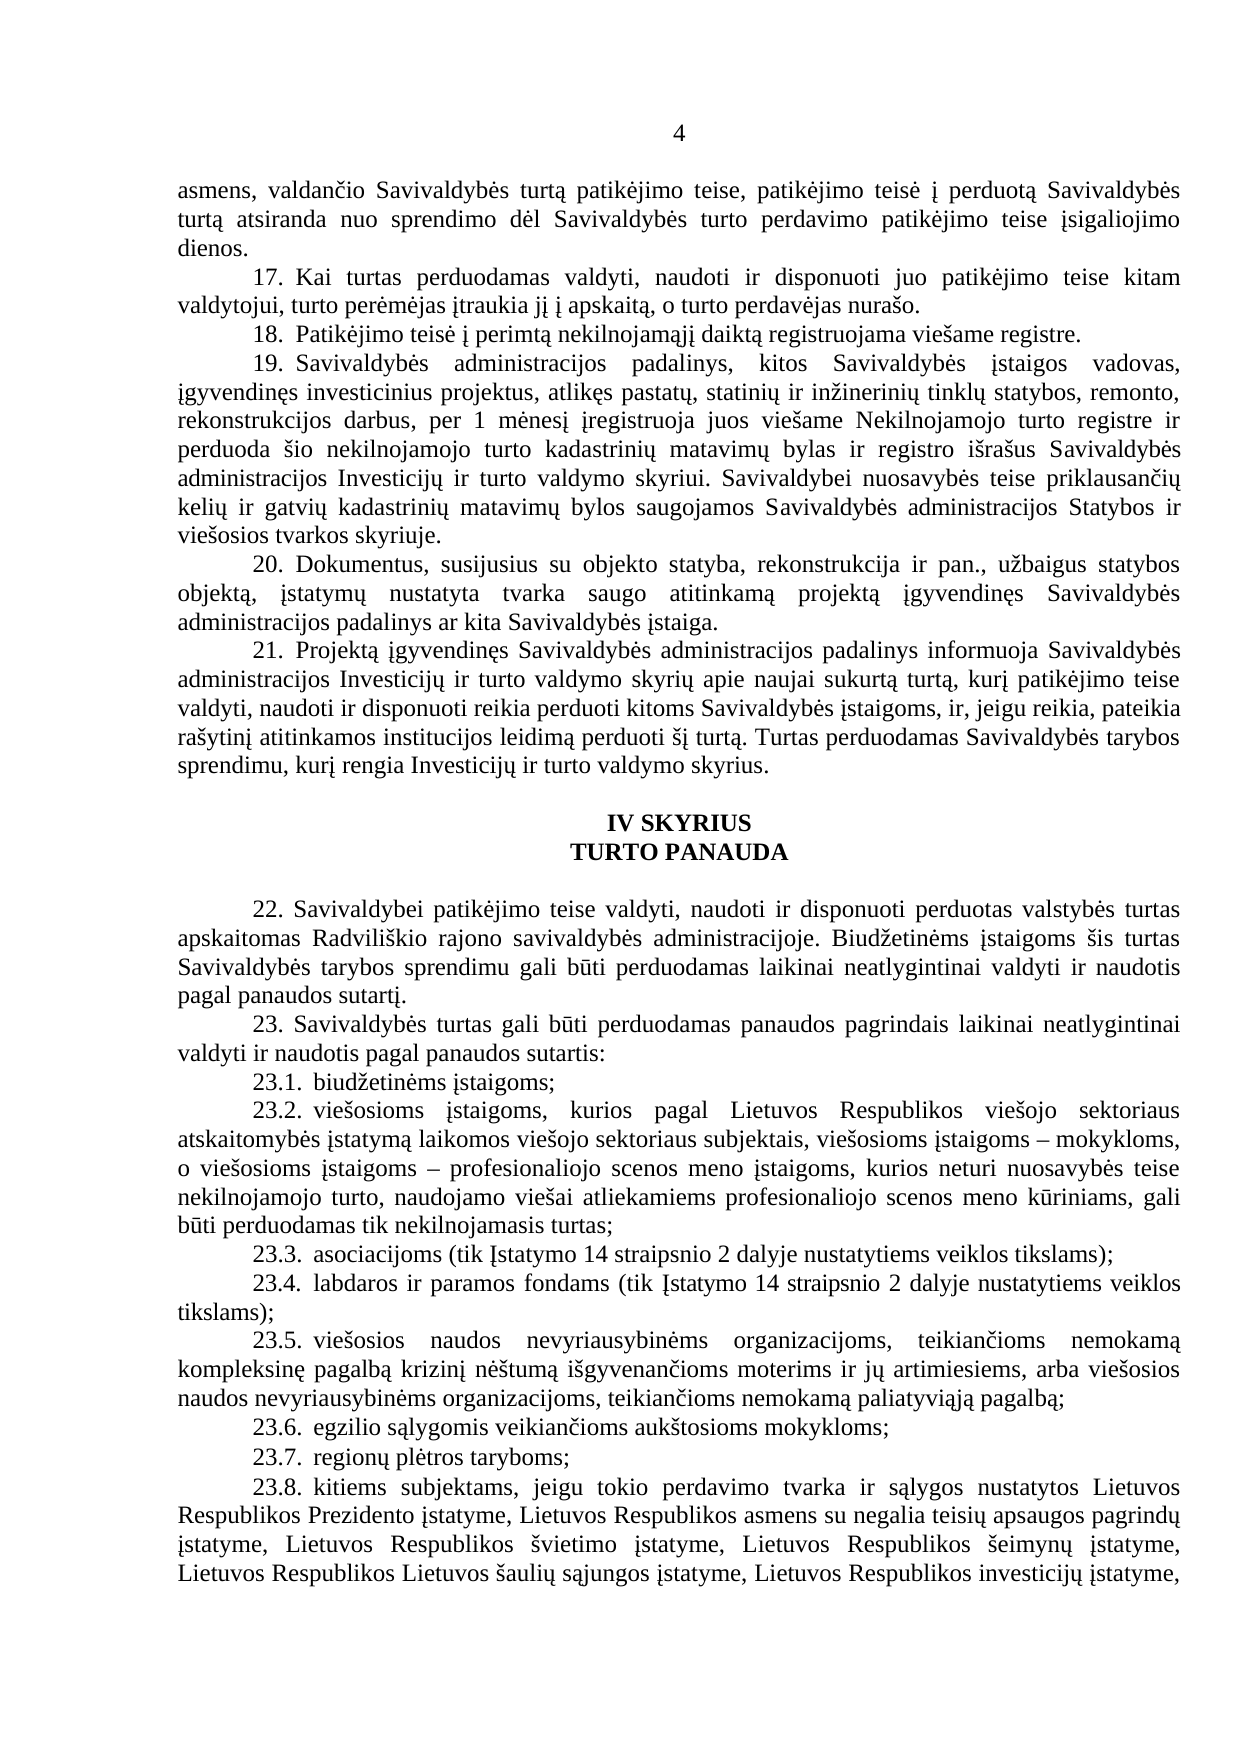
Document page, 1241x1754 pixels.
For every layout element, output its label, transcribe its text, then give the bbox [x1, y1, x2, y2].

text 19. Savivaldybės administracijos padalinys, kitos Savivaldybės įstaigos vadovas, įgyvendinęs investicinius projektus, atlikęs pastatų, statinių ir inžinerinių tinklų statybos, remonto, rekonstrukcijos darbus, per 1 mėnesį įregistruoja juos viešame Nekilnojamojo turto registre ir perduoda šio nekilnojamojo turto kadastrinių matavimų bylas ir registro išrašus Savivaldybės administracijos Investicijų ir turto valdymo skyriui. Savivaldybei nuosavybės teise priklausančių kelių ir gatvių kadastrinių matavimų bylos saugojamos Savivaldybės administracijos Statybos ir viešosios tvarkos skyriuje. [177, 348, 1181, 549]
text 23.5. viešosios naudos nevyriausybinėms organizacijoms, teikiančioms nemokamą kompleksinę pagalbą krizinį nėštumą išgyvenančioms moterims ir jų artimiesiems, arba viešosios naudos nevyriausybinėms organizacijoms, teikiančioms nemokamą paliatyviąją pagalbą; [177, 1326, 1181, 1412]
text 17. Kai turtas perduodamas valdyti, naudoti ir disponuoti juo patikėjimo teise kitam valdytojui, turto perėmėjas įtraukia jį į apskaitą, o turto perdavėjas nurašo. [177, 262, 1181, 319]
text 23.3. asociacijoms (tik Įstatymo 14 straipsnio 2 dalyje nustatytiems veiklos tikslams); [177, 1239, 1181, 1268]
text TURTO PANAUDA [177, 837, 1181, 866]
text 23.7. regionų plėtros taryboms; [177, 1441, 1181, 1472]
text asmens, valdančio Savivaldybės turtą patikėjimo teise, patikėjimo teisė į perduotą Savivaldybės turtą atsiranda nuo sprendimo dėl Savivaldybės turto perdavimo patikėjimo teise įsigaliojimo dienos. [177, 176, 1181, 262]
text 20. Dokumentus, susijusius su objekto statyba, rekonstrukcija ir pan., užbaigus statybos objektą, įstatymų nustatyta tvarka saugo atitinkamą projektą įgyvendinęs Savivaldybės administracijos padalinys ar kita Savivaldybės įstaiga. [177, 549, 1181, 636]
text 23.2. viešosioms įstaigoms, kurios pagal Lietuvos Respublikos viešojo sektoriaus atskaitomybės įstatymą laikomos viešojo sektoriaus subjektais, viešosioms įstaigoms – mokykloms, o viešosioms įstaigoms – profesionaliojo scenos meno įstaigoms, kurios neturi nuosavybės teise nekilnojamojo turto, naudojamo viešai atliekamiems profesionaliojo scenos meno kūriniams, gali būti perduodamas tik nekilnojamasis turtas; [177, 1096, 1181, 1239]
text 23.6. egzilio sąlygomis veikiančioms aukštosioms mokykloms; [177, 1412, 1181, 1441]
text 21. Projektą įgyvendinęs Savivaldybės administracijos padalinys informuoja Savivaldybės administracijos Investicijų ir turto valdymo skyrių apie naujai sukurtą turtą, kurį patikėjimo teise valdyti, naudoti ir disponuoti reikia perduoti kitoms Savivaldybės įstaigoms, ir, jeigu reikia, pateikia rašytinį atitinkamos institucijos leidimą perduoti šį turtą. Turtas perduodamas Savivaldybės tarybos sprendimu, kurį rengia Investicijų ir turto valdymo skyrius. [177, 636, 1181, 779]
text 22. Savivaldybei patikėjimo teise valdyti, naudoti ir disponuoti perduotas valstybės turtas apskaitomas Radviliškio rajono savivaldybės administracijoje. Biudžetinėms įstaigoms šis turtas Savivaldybės tarybos sprendimu gali būti perduodamas laikinai neatlygintinai valdyti ir naudotis pagal panaudos sutartį. [177, 894, 1181, 1009]
text IV SKYRIUS [177, 808, 1181, 837]
text 18. Patikėjimo teisė į perimtą nekilnojamąjį daiktą registruojama viešame registre. [177, 319, 1181, 348]
text 23.8. kitiems subjektams, jeigu tokio perdavimo tvarka ir sąlygos nustatytos Lietuvos Respublikos Prezidento įstatyme, Lietuvos Respublikos asmens su negalia teisių apsaugos pagrindų įstatyme, Lietuvos Respublikos švietimo įstatyme, Lietuvos Respublikos šeimynų įstatyme, Lietuvos Respublikos Lietuvos šaulių sąjungos įstatyme, Lietuvos Respublikos investicijų įstatyme, [177, 1472, 1181, 1587]
text 23.4. labdaros ir paramos fondams (tik Įstatymo 14 straipsnio 2 dalyje nustatytiems veiklos tikslams); [177, 1268, 1181, 1326]
text 23. Savivaldybės turtas gali būti perduodamas panaudos pagrindais laikinai neatlygintinai valdyti ir naudotis pagal panaudos sutartis: [177, 1009, 1181, 1067]
text 23.1. biudžetinėms įstaigoms; [177, 1067, 1181, 1096]
